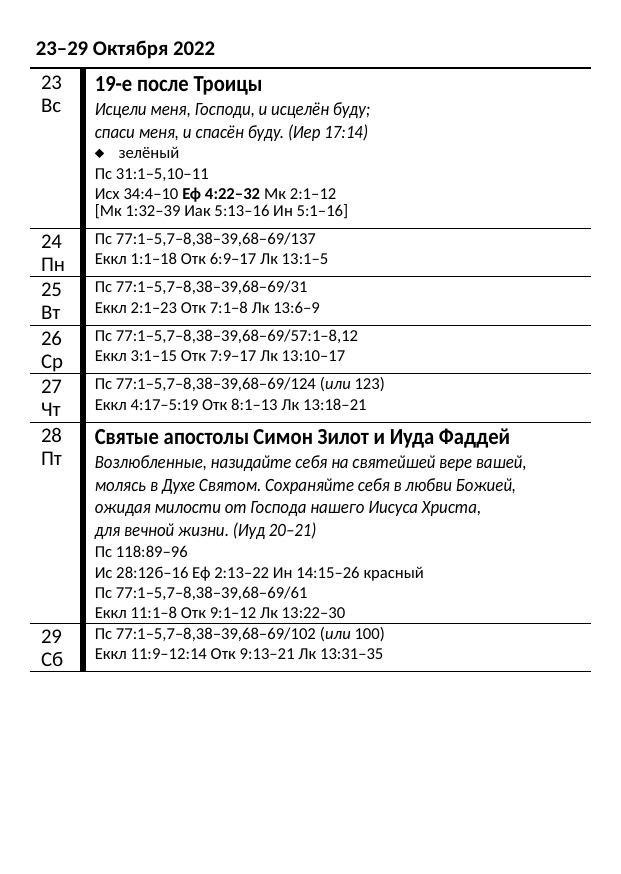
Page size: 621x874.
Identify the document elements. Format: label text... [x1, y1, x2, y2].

table_cell 23 Вс [30, 69, 80, 228]
table_cell 27 Чт [30, 374, 80, 422]
table_cell 25 Вт [30, 277, 80, 325]
table_cell 19-е после Троицы Исцели меня, Господи, и исцелён буду; спаси меня, и спасён буду. (Иер 17:14) зелёный Пс 31:1–5,10–11 Исх 34:4–10 Еф 4:22–32 Мк 2:1–12 [Мк 1:32–39 Иак 5:13–16 Ин 5:1–16] [86, 69, 591, 228]
table_cell 28 Пт [30, 423, 80, 623]
table_header 23–29 Октября 2022 [30, 30, 591, 67]
table_cell Пс 77:1–5,7–8,38–39,68–69/137 Еккл 1:1–18 Отк 6:9–17 Лк 13:1–5 [86, 229, 591, 276]
table_cell Пс 77:1–5,7–8,38–39,68–69/57:1–8,12 Еккл 3:1–15 Отк 7:9–17 Лк 13:10–17 [86, 326, 591, 373]
table_cell Пс 77:1–5,7–8,38–39,68–69/31 Еккл 2:1–23 Отк 7:1–8 Лк 13:6–9 [86, 277, 591, 325]
table_cell 24 Пн [30, 229, 80, 276]
table_cell 26 Ср [30, 326, 80, 373]
table_cell Пс 77:1–5,7–8,38–39,68–69/124 (или 123) Еккл 4:17–5:19 Отк 8:1–13 Лк 13:18–21 [86, 374, 591, 422]
table_cell Пс 77:1–5,7–8,38–39,68–69/102 (или 100) Еккл 11:9–12:14 Отк 9:13–21 Лк 13:31–35 [86, 624, 591, 671]
table_cell 29 Сб [30, 624, 80, 671]
table_cell Святые апостолы Симон Зилот и Иуда Фаддей Возлюбленные, назидайте себя на святейшей вере вашей, молясь в Духе Святом. Сохраняйте себя в любви Божией, ожидая милости от Господа нашего Иисуса Христа, для вечной жизни. (Иуд 20–21) Пс 118:89–96 Ис 28:12б–16 Еф 2:13–22 Ин 14:15–26 красный Пс 77:1–5,7–8,38–39,68–69/61 Еккл 11:1–8 Отк 9:1–12 Лк 13:22–30 [86, 423, 591, 623]
